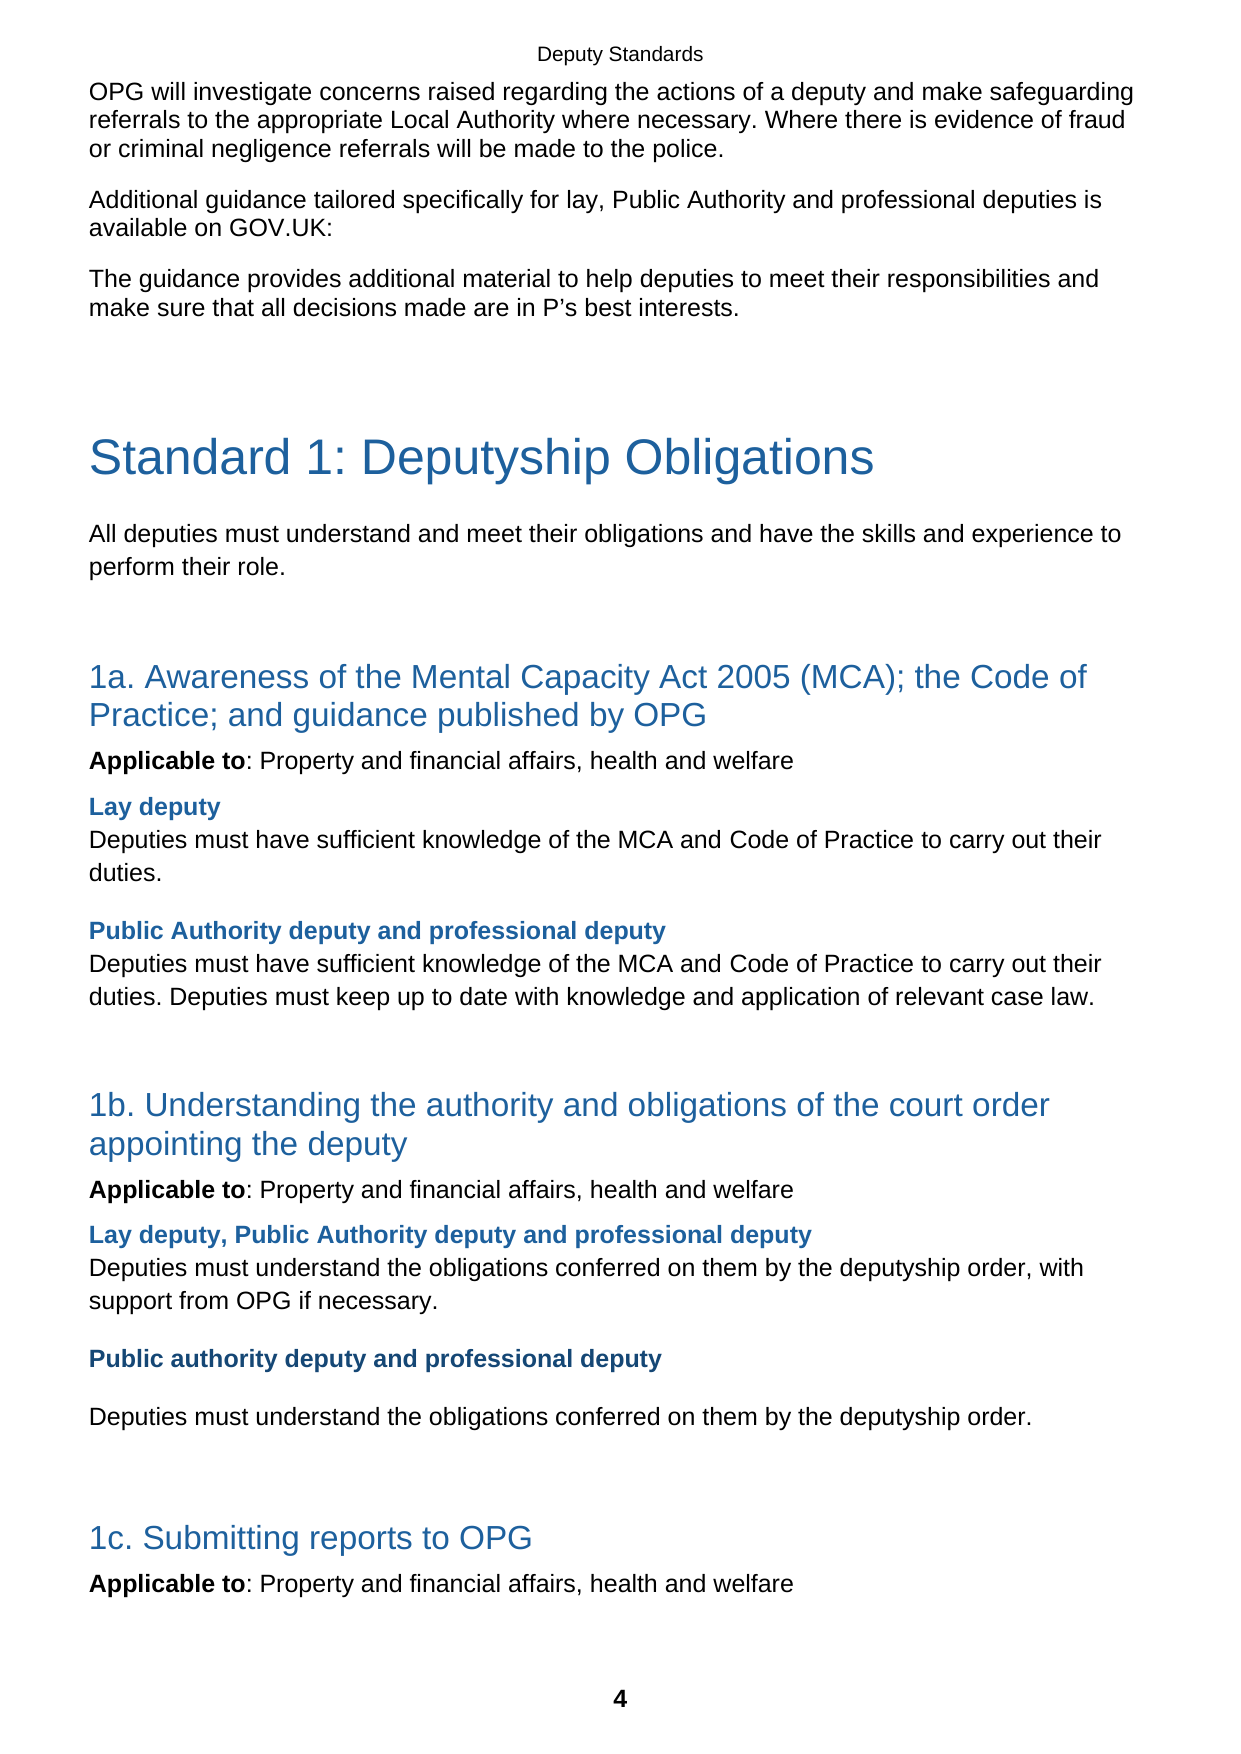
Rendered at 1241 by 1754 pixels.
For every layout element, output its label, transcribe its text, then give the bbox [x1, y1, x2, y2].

text Applicable to: Property and financial affairs, health and welfare [89, 1175, 1152, 1203]
subtitle 1a. Awareness of the Mental Capacity Act 2005 (MCA); the Code of Practice; and guidance published by OPG [89, 657, 1152, 734]
text Deputies must have sufficient knowledge of the MCA and Code of Practice to carry out their duties. Deputies must keep up to date with knowledge and application of relevant case law. [89, 949, 1152, 1011]
text Deputies must have sufficient knowledge of the MCA and Code of Practice to carry out their duties. [89, 825, 1152, 886]
subtitle Lay deputy, Public Authority deputy and professional deputy [89, 1220, 1152, 1249]
subtitle 1b. Understanding the authority and obligations of the court order appointing the deputy [89, 1085, 1152, 1162]
text Additional guidance tailored specifically for lay, Public Authority and professional deputies is available on GOV.UK: [89, 185, 1152, 242]
subtitle 1c. Submitting reports to OPG [89, 1518, 1152, 1557]
text All deputies must understand and meet their obligations and have the skills and experience to perform their role. [89, 519, 1152, 581]
subtitle Lay deputy [89, 792, 1152, 820]
text Deputies must understand the obligations conferred on them by the deputyship order. [89, 1402, 1152, 1431]
subtitle Public Authority deputy and professional deputy [89, 916, 1152, 944]
text The guidance provides additional material to help deputies to meet their responsibilities and make sure that all decisions made are in P’s best interests. [89, 264, 1152, 321]
subtitle Standard 1: Deputyship Obligations [89, 427, 1152, 485]
text Applicable to: Property and financial affairs, health and welfare [89, 746, 1152, 775]
text OPG will investigate concerns raised regarding the actions of a deputy and make safeguarding referrals to the appropriate Local Authority where necessary. Where there is evidence of fraud or criminal negligence referrals will be made to the police. [89, 77, 1152, 163]
text Applicable to: Property and financial affairs, health and welfare [89, 1569, 1152, 1598]
text Public authority deputy and professional deputy [89, 1344, 1152, 1373]
text Deputies must understand the obligations conferred on them by the deputyship order, with support from OPG if necessary. [89, 1253, 1152, 1315]
